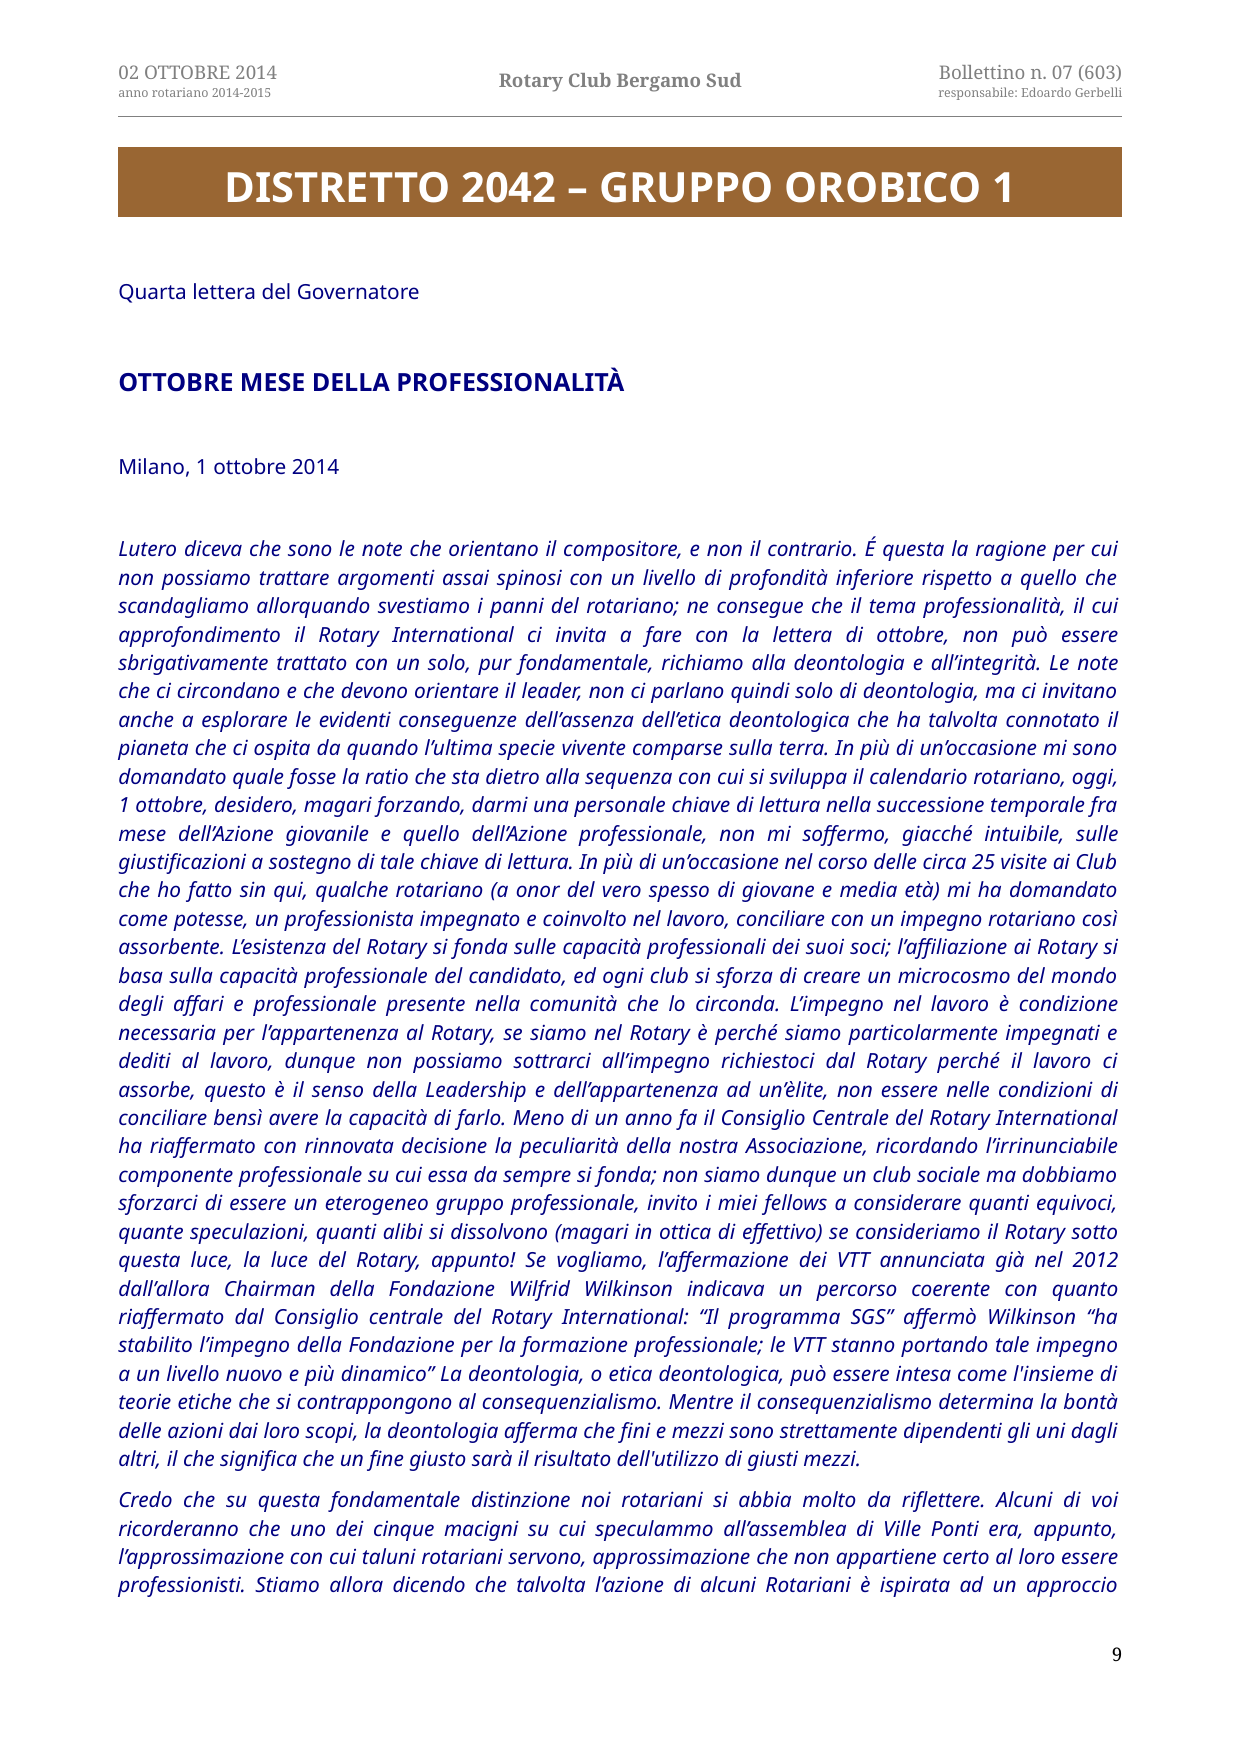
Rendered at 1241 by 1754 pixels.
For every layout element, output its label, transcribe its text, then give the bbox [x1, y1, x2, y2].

text Lutero diceva che sono le note che orientano il compositore, e non il contrario. É questa la ragione per cui non possiamo trattare argomenti assai spinosi con un livello di profondità inferiore rispetto a quello che scandagliamo allorquando svestiamo i panni del rotariano; ne consegue che il tema professionalità, il cui approfondimento il Rotary International ci invita a fare con la lettera di ottobre, non può essere sbrigativamente trattato con un solo, pur fondamentale, richiamo alla deontologia e all’integrità. Le note che ci circondano e che devono orientare il leader, non ci parlano quindi solo di deontologia, ma ci invitano anche a esplorare le evidenti conseguenze dell’assenza dell’etica deontologica che ha talvolta connotato il pianeta che ci ospita da quando l’ultima specie vivente comparse sulla terra. In più di un’occasione mi sono domandato quale fosse la ratio che sta dietro alla sequenza con cui si sviluppa il calendario rotariano, oggi, 1 ottobre, desidero, magari forzando, darmi una personale chiave di lettura nella successione temporale fra mese dell’Azione giovanile e quello dell’Azione professionale, non mi soffermo, giacché intuibile, sulle giustificazioni a sostegno di tale chiave di lettura. In più di un’occasione nel corso delle circa 25 visite ai Club che ho fatto sin qui, qualche rotariano (a onor del vero spesso di giovane e media età) mi ha domandato come potesse, un professionista impegnato e coinvolto nel lavoro, conciliare con un impegno rotariano così assorbente. L’esistenza del Rotary si fonda sulle capacità professionali dei suoi soci; l’affiliazione ai Rotary si basa sulla capacità professionale del candidato, ed ogni club si sforza di creare un microcosmo del mondo degli affari e professionale presente nella comunità che lo circonda. L’impegno nel lavoro è condizione necessaria per l’appartenenza al Rotary, se siamo nel Rotary è perché siamo particolarmente impegnati e dediti al lavoro, dunque non possiamo sottrarci all’impegno richiestoci dal Rotary perché il lavoro ci assorbe, questo è il senso della Leadership e dell’appartenenza ad un’èlite, non essere nelle condizioni di conciliare bensì avere la capacità di farlo. Meno di un anno fa il Consiglio Centrale del Rotary International ha riaffermato con rinnovata decisione la peculiarità della nostra Associazione, ricordando l’irrinunciabile componente professionale su cui essa da sempre si fonda; non siamo dunque un club sociale ma dobbiamo sforzarci di essere un eterogeneo gruppo professionale, invito i miei fellows a considerare quanti equivoci, quante speculazioni, quanti alibi si dissolvono (magari in ottica di effettivo) se consideriamo il Rotary sotto questa luce, la luce del Rotary, appunto! Se vogliamo, l’affermazione dei VTT annunciata già nel 2012 dall’allora Chairman della Fondazione Wilfrid Wilkinson indicava un percorso coerente con quanto riaffermato dal Consiglio centrale del Rotary International: “Il programma SGS” affermò Wilkinson “ha stabilito l’impegno della Fondazione per la formazione professionale; le VTT stanno portando tale impegno a un livello nuovo e più dinamico” La deontologia, o etica deontologica, può essere intesa come l'insieme di teorie etiche che si contrappongono al consequenzialismo. Mentre il consequenzialismo determina la bontà delle azioni dai loro scopi, la deontologia afferma che fini e mezzi sono strettamente dipendenti gli uni dagli altri, il che significa che un fine giusto sarà il risultato dell'utilizzo di giusti mezzi. [118, 534, 1122, 1473]
text Credo che su questa fondamentale distinzione noi rotariani si abbia molto da riflettere. Alcuni di voi ricorderanno che uno dei cinque macigni su cui speculammo all’assemblea di Ville Ponti era, appunto, l’approssimazione con cui taluni rotariani servono, approssimazione che non appartiene certo al loro essere professionisti. Stiamo allora dicendo che talvolta l’azione di alcuni Rotariani è ispirata ad un approccio [118, 1485, 1122, 1599]
text DISTRETTO 2042 – GRUPPO OROBICO 1 [118, 158, 1122, 215]
text Milano, 1 ottobre 2014 [118, 452, 1122, 481]
text OTTOBRE MESE DELLA PROFESSIONALITÀ [118, 365, 1122, 399]
text Quarta lettera del Governatore [118, 277, 1122, 306]
